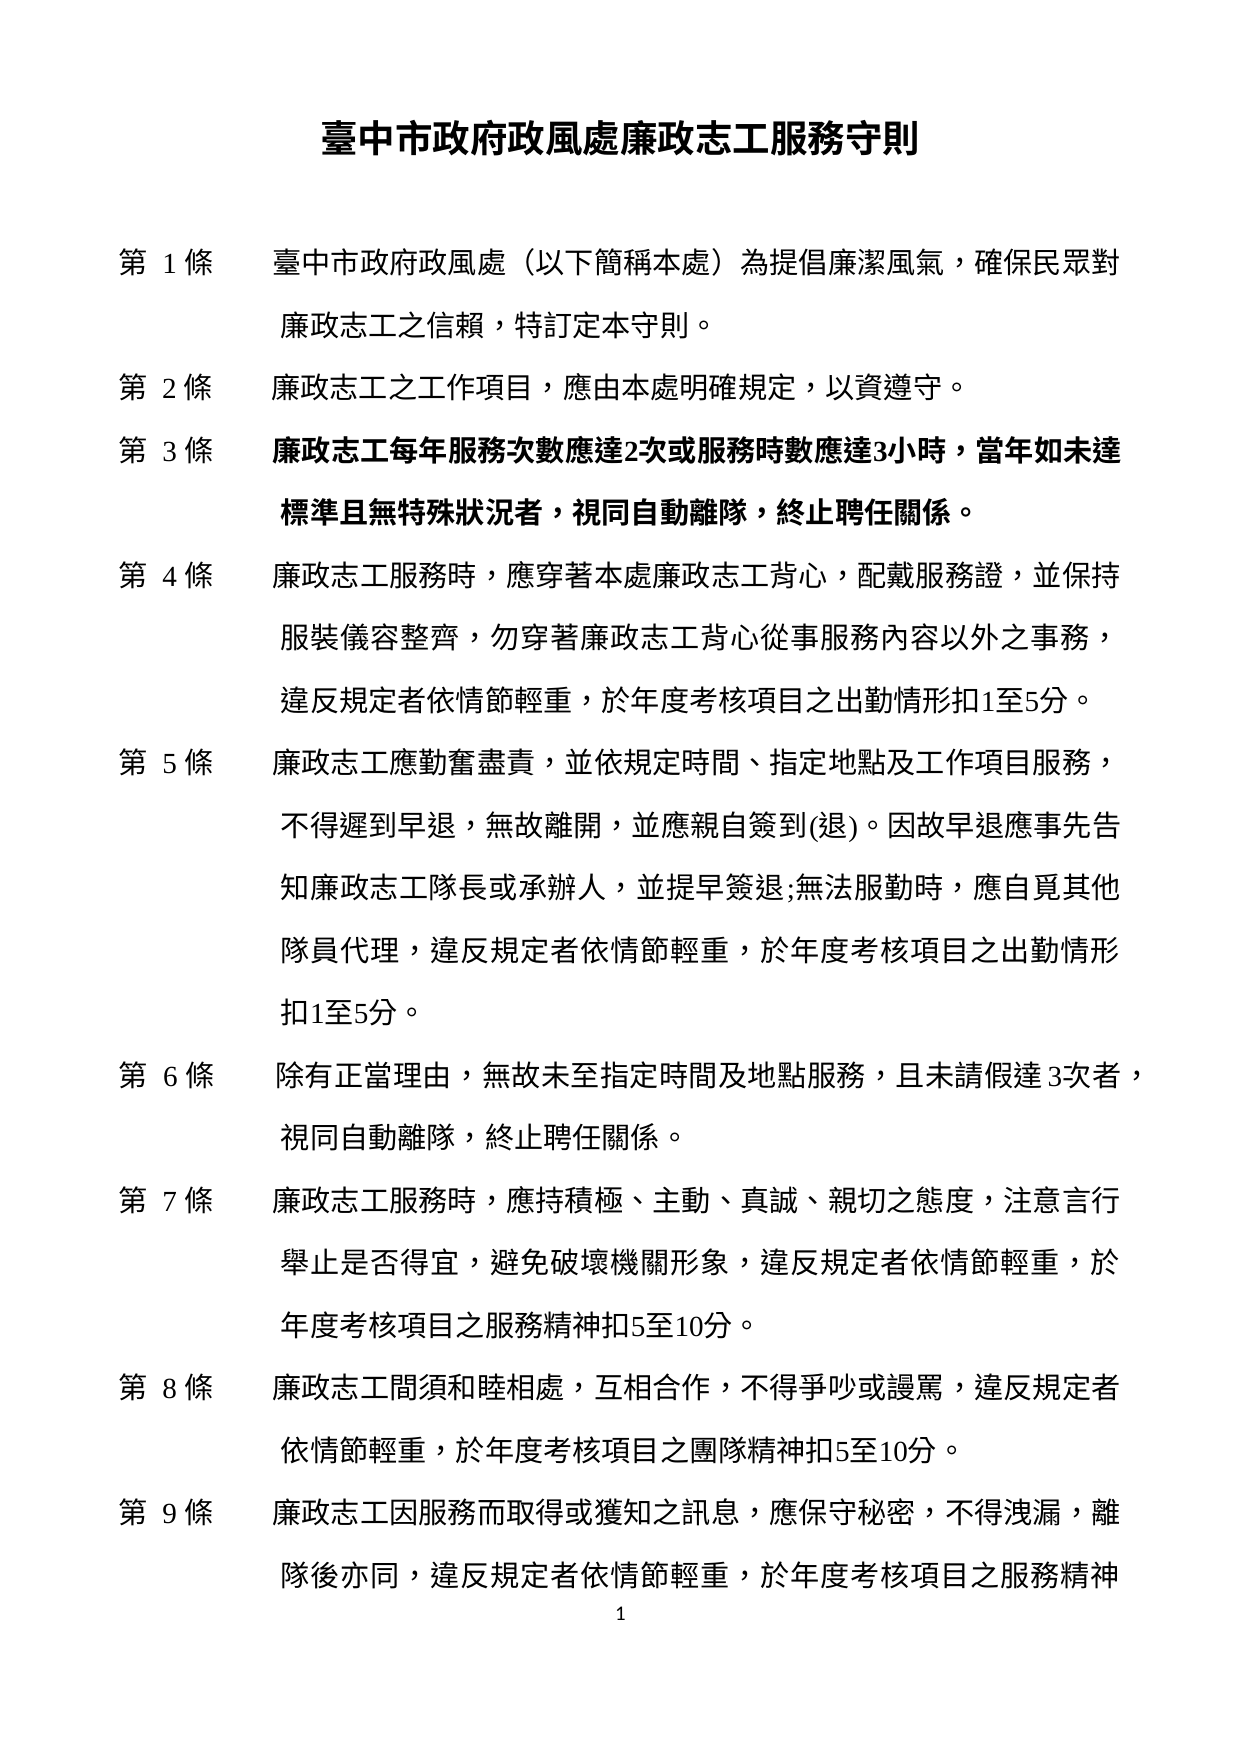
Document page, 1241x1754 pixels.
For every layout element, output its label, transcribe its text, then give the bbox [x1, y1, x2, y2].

text 第 4 條 廉政志工服務時，應穿著本處廉政志工背心，配戴服務證，並保持服裝儀容整齊，勿穿著廉政志工背心從事服務內容以外之事務，違反規定者依情節輕重，於年度考核項目之出勤情形扣1至5分。 [118, 532, 1122, 719]
text 第 7 條 廉政志工服務時，應持積極、主動、真誠、親切之態度，注意言行舉止是否得宜，避免破壞機關形象，違反規定者依情節輕重，於年度考核項目之服務精神扣5至10分。 [118, 1157, 1122, 1344]
text 第 5 條 廉政志工應勤奮盡責，並依規定時間、指定地點及工作項目服務，不得遲到早退，無故離開，並應親自簽到(退)。因故早退應事先告知廉政志工隊長或承辦人，並提早簽退;無法服勤時，應自覓其他隊員代理，違反規定者依情節輕重，於年度考核項目之出勤情形扣1至5分。 [118, 719, 1122, 1032]
text 第 9 條 廉政志工因服務而取得或獲知之訊息，應保守秘密，不得洩漏，離隊後亦同，違反規定者依情節輕重，於年度考核項目之服務精神 [118, 1469, 1122, 1594]
text 第 1 條 臺中市政府政風處（以下簡稱本處）為提倡廉潔風氣，確保民眾對廉政志工之信賴，特訂定本守則。 [118, 219, 1122, 344]
text 第 8 條 廉政志工間須和睦相處，互相合作，不得爭吵或謾罵，違反規定者依情節輕重，於年度考核項目之團隊精神扣5至10分。 [118, 1344, 1122, 1469]
text 第 2 條 廉政志工之工作項目，應由本處明確規定，以資遵守。 [118, 344, 1122, 407]
text 臺中市政府政風處廉政志工服務守則 [118, 94, 1122, 157]
text 第 6 條 除有正當理由，無故未至指定時間及地點服務，且未請假達3次者，視同自動離隊，終止聘任關係。 [118, 1032, 1122, 1157]
text 第 3 條 廉政志工每年服務次數應達2次或服務時數應達3小時，當年如未達標準且無特殊狀況者，視同自動離隊，終止聘任關係。 [118, 407, 1122, 532]
